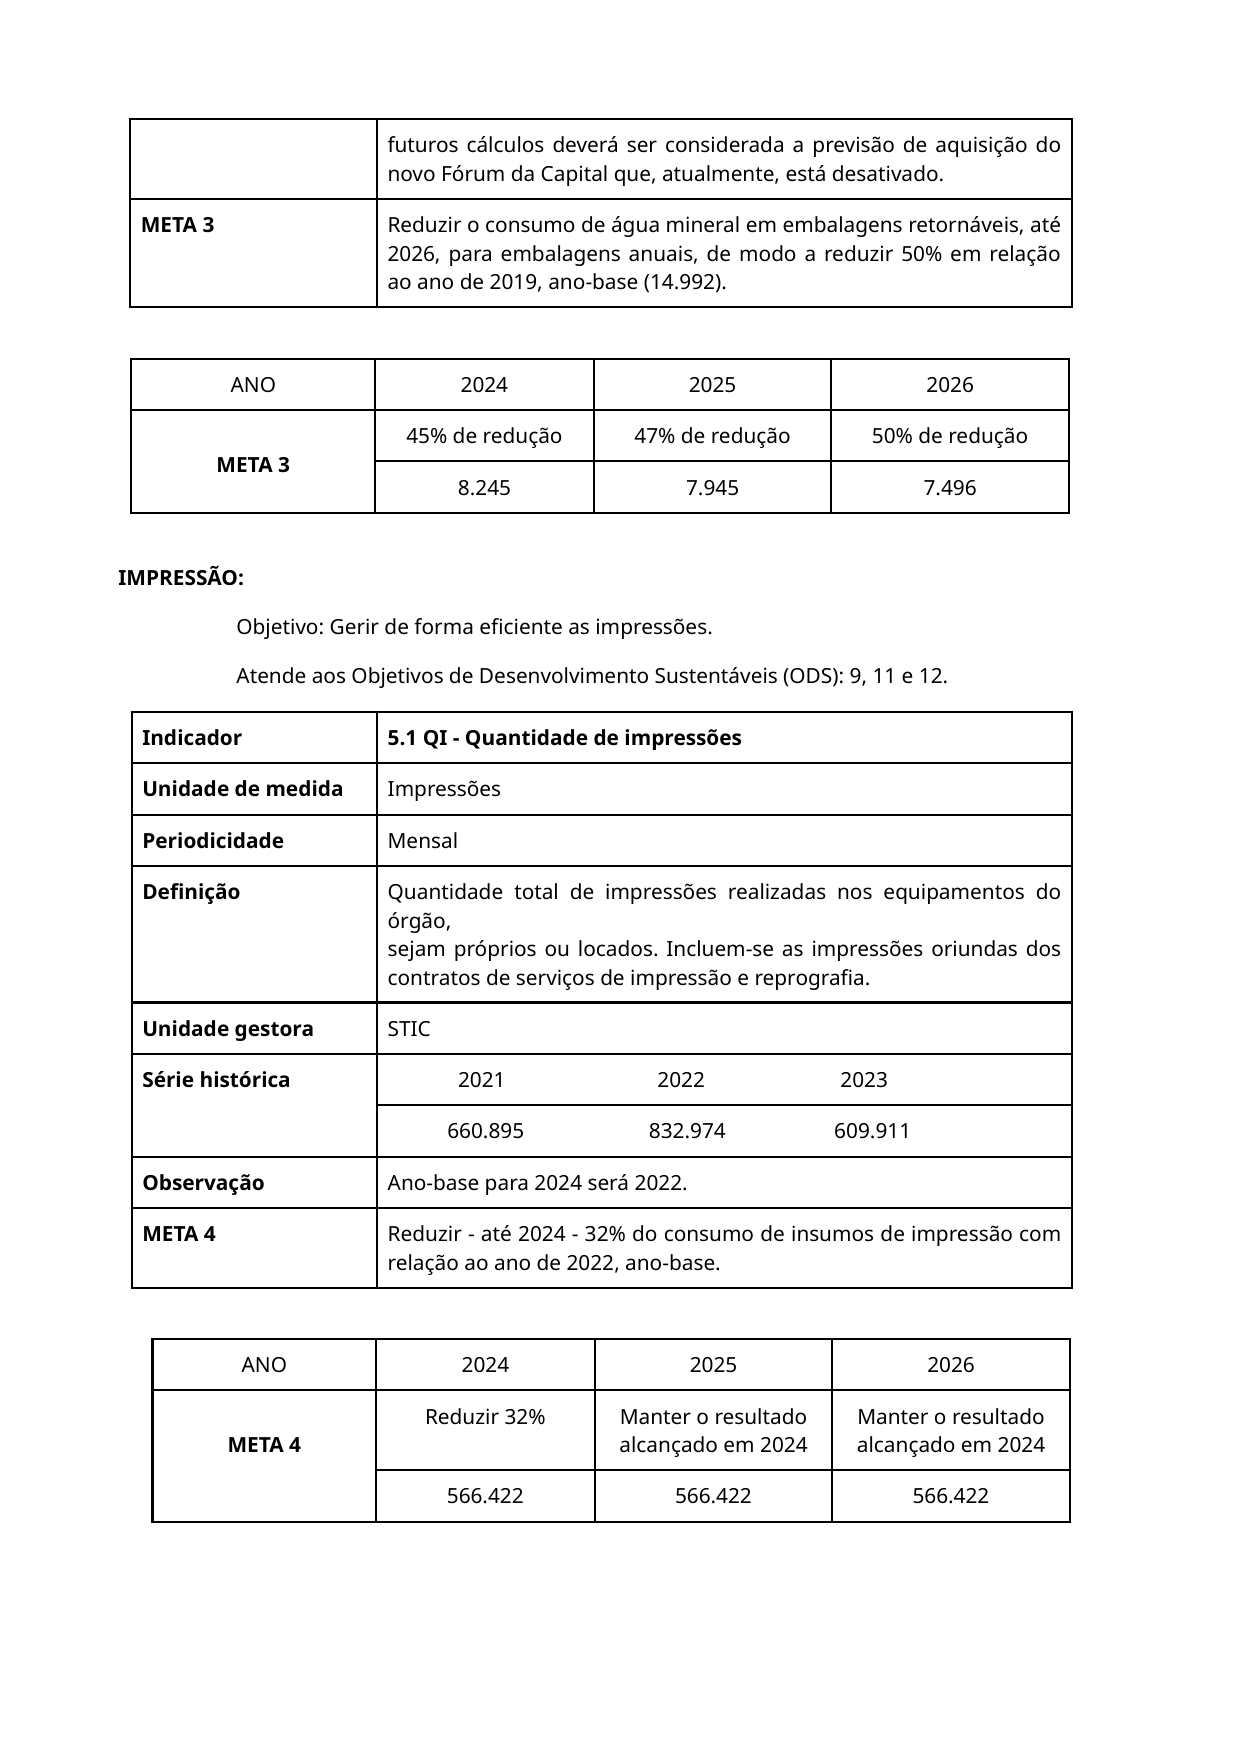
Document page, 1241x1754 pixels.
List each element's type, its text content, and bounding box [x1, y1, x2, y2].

table_cell 660.895 832.974 609.911 [378, 1106, 1071, 1156]
table_cell Impressões [378, 764, 1071, 813]
table_cell 45% de redução [376, 411, 593, 460]
text Objetivo: Gerir de forma eficiente as impressões. [193, 612, 1122, 641]
table_cell Manter o resultado alcançado em 2024 [596, 1391, 831, 1469]
table_cell Série histórica [133, 1055, 376, 1156]
table_cell Reduzir o consumo de água mineral em embalagens retornáveis, até 2026, para embalagens anuais, de modo a reduzir 50% em relação ao ano de 2019, ano-base (14.992). [378, 200, 1071, 306]
table_header ANO [154, 1340, 375, 1389]
table_cell Observação [133, 1158, 376, 1207]
table_header 2025 [596, 1340, 831, 1389]
table_header Indicador [133, 713, 376, 762]
table_cell 50% de redução [832, 411, 1068, 460]
table_header 2026 [832, 360, 1068, 409]
table_cell 566.422 [377, 1471, 594, 1521]
table_cell 7.945 [595, 462, 830, 512]
table_cell Definição [133, 867, 376, 1001]
table_cell 8.245 [376, 462, 593, 512]
table_cell Mensal [378, 816, 1071, 865]
table_header ANO [132, 360, 374, 409]
table_cell 2021 2022 2023 [378, 1055, 1071, 1104]
table_cell 566.422 [833, 1471, 1069, 1521]
table_cell Unidade gestora [133, 1004, 376, 1053]
table_cell 47% de redução [595, 411, 830, 460]
table_cell futuros cálculos deverá ser considerada a previsão de aquisição do novo Fórum da Capital que, atualmente, está desativado. [378, 120, 1071, 198]
table_header 2024 [377, 1340, 594, 1389]
table_cell META 3 [131, 200, 376, 306]
table_cell Unidade de medida [133, 764, 376, 813]
table_cell 566.422 [596, 1471, 831, 1521]
text Atende aos Objetivos de Desenvolvimento Sustentáveis (ODS): 9, 11 e 12. [193, 661, 1122, 690]
table_cell Manter o resultado alcançado em 2024 [833, 1391, 1069, 1469]
table_cell STIC [378, 1004, 1071, 1053]
table_cell Periodicidade [133, 816, 376, 865]
table_header 2025 [595, 360, 830, 409]
table_cell Ano-base para 2024 será 2022. [378, 1158, 1071, 1207]
table_cell Reduzir - até 2024 - 32% do consumo de insumos de impressão com relação ao ano de 2022, ano-base. [378, 1209, 1071, 1287]
table_cell META 3 [132, 411, 374, 512]
table_cell META 4 [133, 1209, 376, 1287]
table_cell Reduzir 32% [377, 1391, 594, 1469]
table_cell [131, 120, 376, 198]
table_cell META 4 [154, 1391, 375, 1521]
text IMPRESSÃO: [118, 563, 1122, 591]
table_header 5.1 QI - Quantidade de impressões [378, 713, 1071, 762]
table_header 2026 [833, 1340, 1069, 1389]
table_cell 7.496 [832, 462, 1068, 512]
table_cell Quantidade total de impressões realizadas nos equipamentos do órgão, sejam próprios ou locados. Incluem-se as impressões oriundas dos contratos de serviços de impressão e reprografia. [378, 867, 1071, 1001]
table_header 2024 [376, 360, 593, 409]
